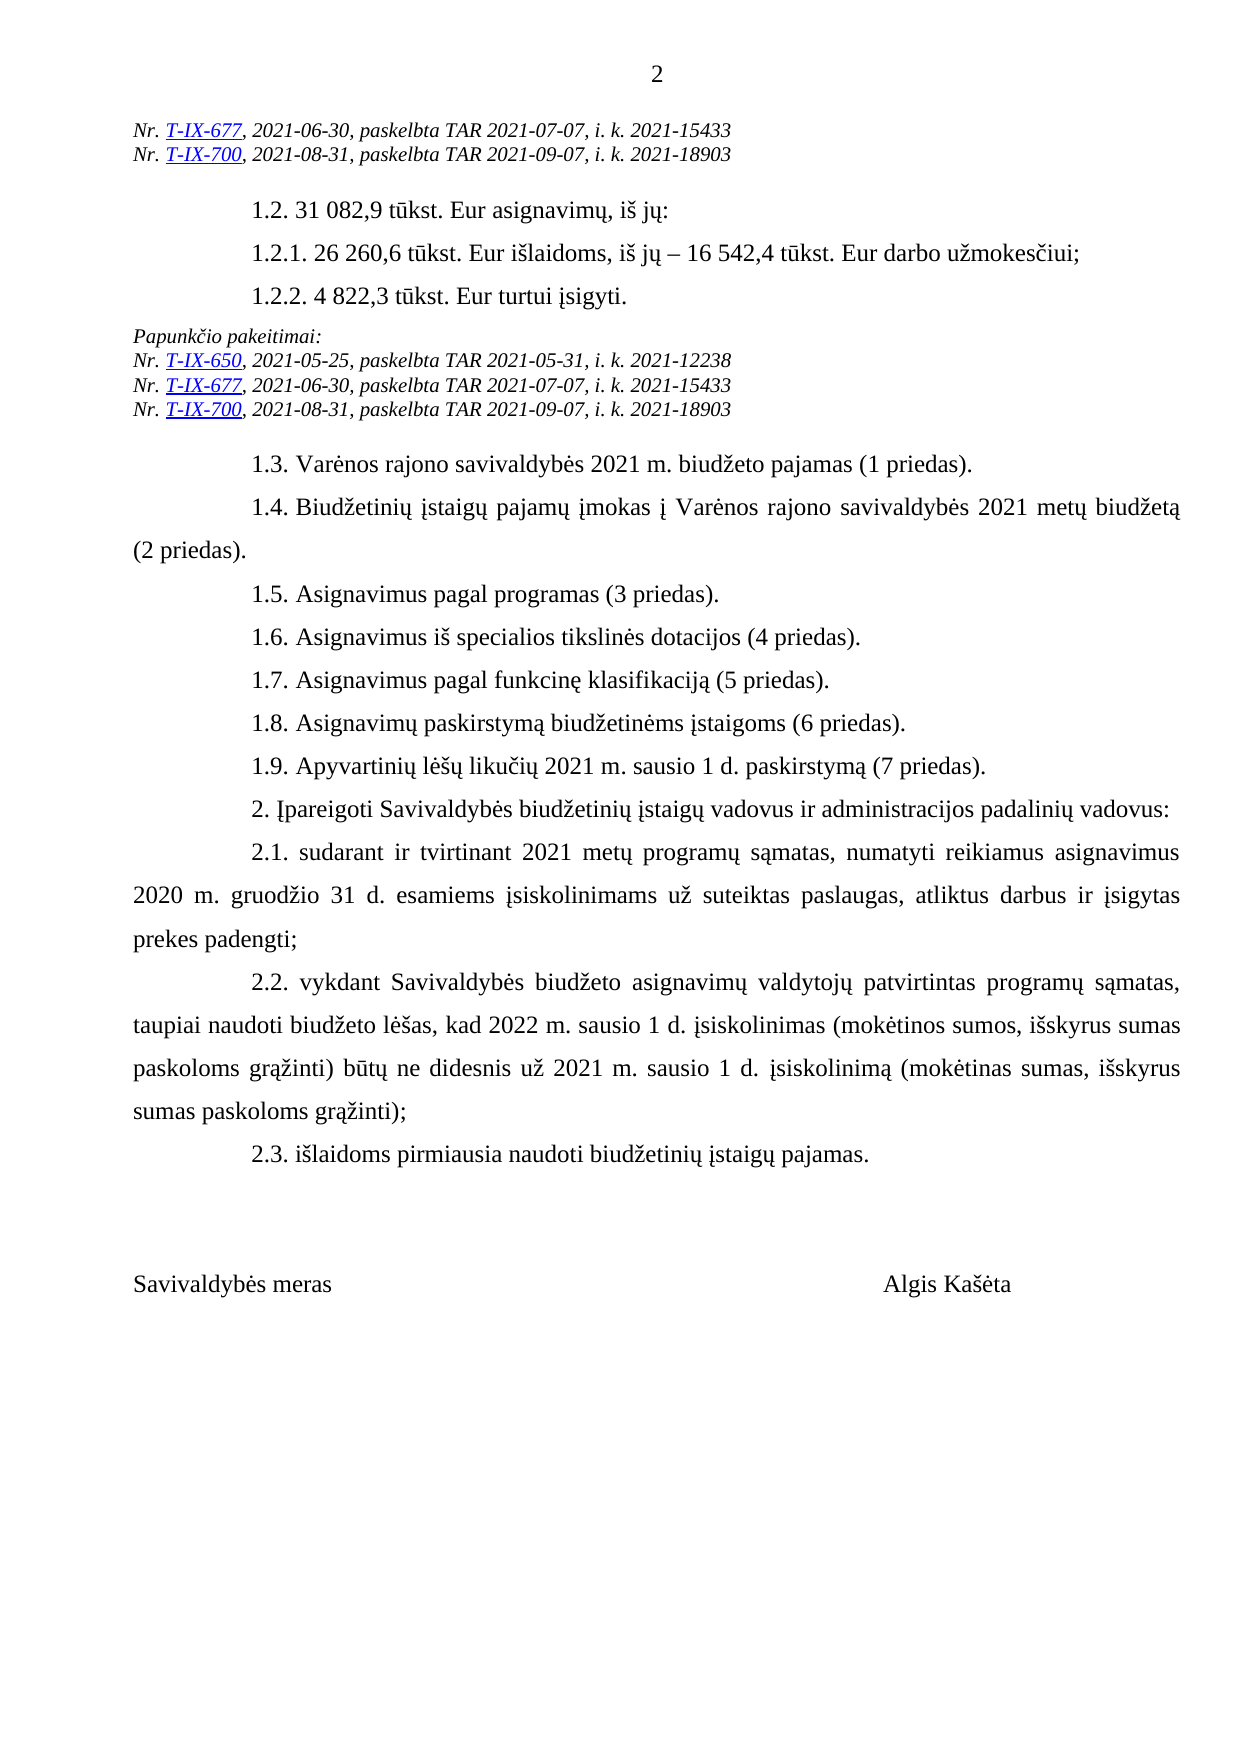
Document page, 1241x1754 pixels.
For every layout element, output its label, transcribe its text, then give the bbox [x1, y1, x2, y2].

text 1.4. Biudžetinių įstaigų pajamų įmokas į Varėnos rajono savivaldybės 2021 metų biudžetą (2 priedas). [133, 492, 1181, 564]
text Nr. T-IX-700, 2021-08-31, paskelbta TAR 2021-09-07, i. k. 2021-18903 [133, 142, 1181, 166]
text Nr. T-IX-677, 2021-06-30, paskelbta TAR 2021-07-07, i. k. 2021-15433 [133, 372, 1181, 397]
text 1.2. 31 082,9 tūkst. Eur asignavimų, iš jų: [251, 195, 1181, 224]
text 1.5. Asignavimus pagal programas (3 priedas). [133, 579, 1181, 607]
text 2.3. išlaidoms pirmiausia naudoti biudžetinių įstaigų pajamas. [133, 1139, 1181, 1168]
text Papunkčio pakeitimai: [133, 324, 1181, 348]
text 1.6. Asignavimus iš specialios tikslinės dotacijos (4 priedas). [133, 622, 1181, 651]
text 1.9. Apyvartinių lėšų likučių 2021 m. sausio 1 d. paskirstymą (7 priedas). [133, 751, 1181, 780]
text 1.2.1. 26 260,6 tūkst. Eur išlaidoms, iš jų – 16 542,4 tūkst. Eur darbo užmokesčiui; [133, 238, 1181, 267]
text 1.3. Varėnos rajono savivaldybės 2021 m. biudžeto pajamas (1 priedas). [133, 449, 1181, 478]
text Savivaldybės meras Algis Kašėta [133, 1269, 1181, 1297]
text Nr. T-IX-650, 2021-05-25, paskelbta TAR 2021-05-31, i. k. 2021-12238 [133, 348, 1181, 372]
text 2.1. sudarant ir tvirtinant 2021 metų programų sąmatas, numatyti reikiamus asignavimus 2020 m. gruodžio 31 d. esamiems įsiskolinimams už suteiktas paslaugas, atliktus darbus ir įsigytas prekes padengti; [133, 837, 1181, 952]
text 2.2. vykdant Savivaldybės biudžeto asignavimų valdytojų patvirtintas programų sąmatas, taupiai naudoti biudžeto lėšas, kad 2022 m. sausio 1 d. įsiskolinimas (mokėtinos sumos, išskyrus sumas paskoloms grąžinti) būtų ne didesnis už 2021 m. sausio 1 d. įsiskolinimą (mokėtinas sumas, išskyrus sumas paskoloms grąžinti); [133, 967, 1181, 1125]
text Nr. T-IX-677, 2021-06-30, paskelbta TAR 2021-07-07, i. k. 2021-15433 [133, 118, 1181, 142]
text 2. Įpareigoti Savivaldybės biudžetinių įstaigų vadovus ir administracijos padalinių vadovus: [133, 794, 1181, 823]
text 1.2.2. 4 822,3 tūkst. Eur turtui įsigyti. [133, 281, 1181, 310]
text Nr. T-IX-700, 2021-08-31, paskelbta TAR 2021-09-07, i. k. 2021-18903 [133, 397, 1181, 421]
text 1.8. Asignavimų paskirstymą biudžetinėms įstaigoms (6 priedas). [133, 708, 1181, 737]
text 1.7. Asignavimus pagal funkcinę klasifikaciją (5 priedas). [133, 665, 1181, 694]
